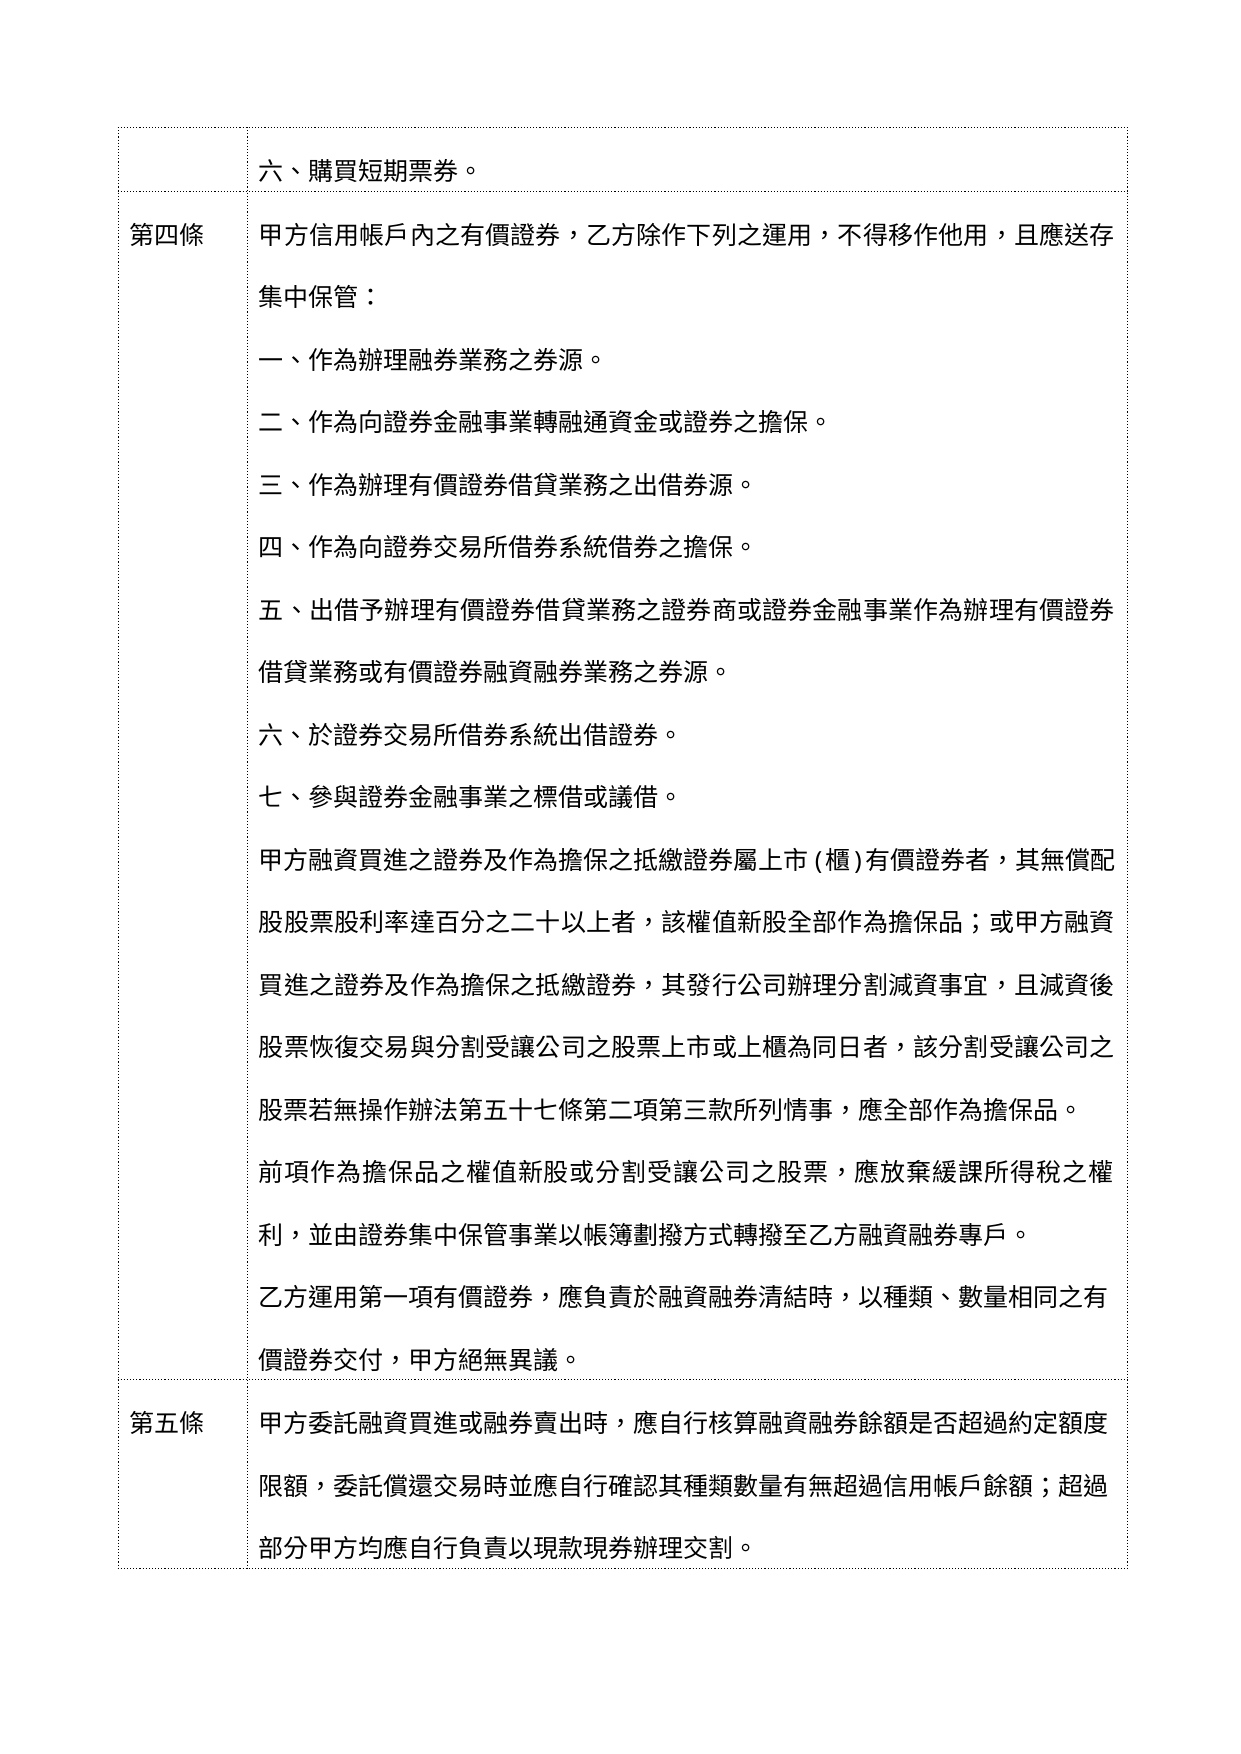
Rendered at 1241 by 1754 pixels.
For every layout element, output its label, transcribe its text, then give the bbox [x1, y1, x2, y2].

table_cell 第四條 [118, 191, 247, 1379]
table_cell 甲方委託融資買進或融券賣出時，應自行核算融資融券餘額是否超過約定額度限額，委託償還交易時並應自行確認其種類數量有無超過信用帳戶餘額；超過部分甲方均應自行負責以現款現券辦理交割。 [248, 1379, 1128, 1568]
table_cell [118, 127, 247, 191]
table_cell 六、購買短期票券。 [248, 127, 1128, 191]
table_cell 第五條 [118, 1379, 247, 1568]
table_cell 甲方信用帳戶內之有價證券，乙方除作下列之運用，不得移作他用，且應送存集中保管： 一、作為辦理融券業務之券源。 二、作為向證券金融事業轉融通資金或證券之擔保。 三、作為辦理有價證券借貸業務之出借券源。 四、作為向證券交易所借券系統借券之擔保。 五、出借予辦理有價證券借貸業務之證券商或證券金融事業作為辦理有價證券借貸業務或有價證券融資融券業務之券源。 六、於證券交易所借券系統出借證券。 七、參與證券金融事業之標借或議借。 甲方融資買進之證券及作為擔保之抵繳證券屬上市(櫃)有價證券者，其無償配股股票股利率達百分之二十以上者，該權值新股全部作為擔保品；或甲方融資買進之證券及作為擔保之抵繳證券，其發行公司辦理分割減資事宜，且減資後股票恢復交易與分割受讓公司之股票上市或上櫃為同日者，該分割受讓公司之股票若無操作辦法第五十七條第二項第三款所列情事，應全部作為擔保品。 前項作為擔保品之權值新股或分割受讓公司之股票，應放棄緩課所得稅之權利，並由證券集中保管事業以帳簿劃撥方式轉撥至乙方融資融券專戶。 乙方運用第一項有價證券，應負責於融資融券清結時，以種類、數量相同之有價證券交付，甲方絕無異議。 [248, 191, 1128, 1379]
